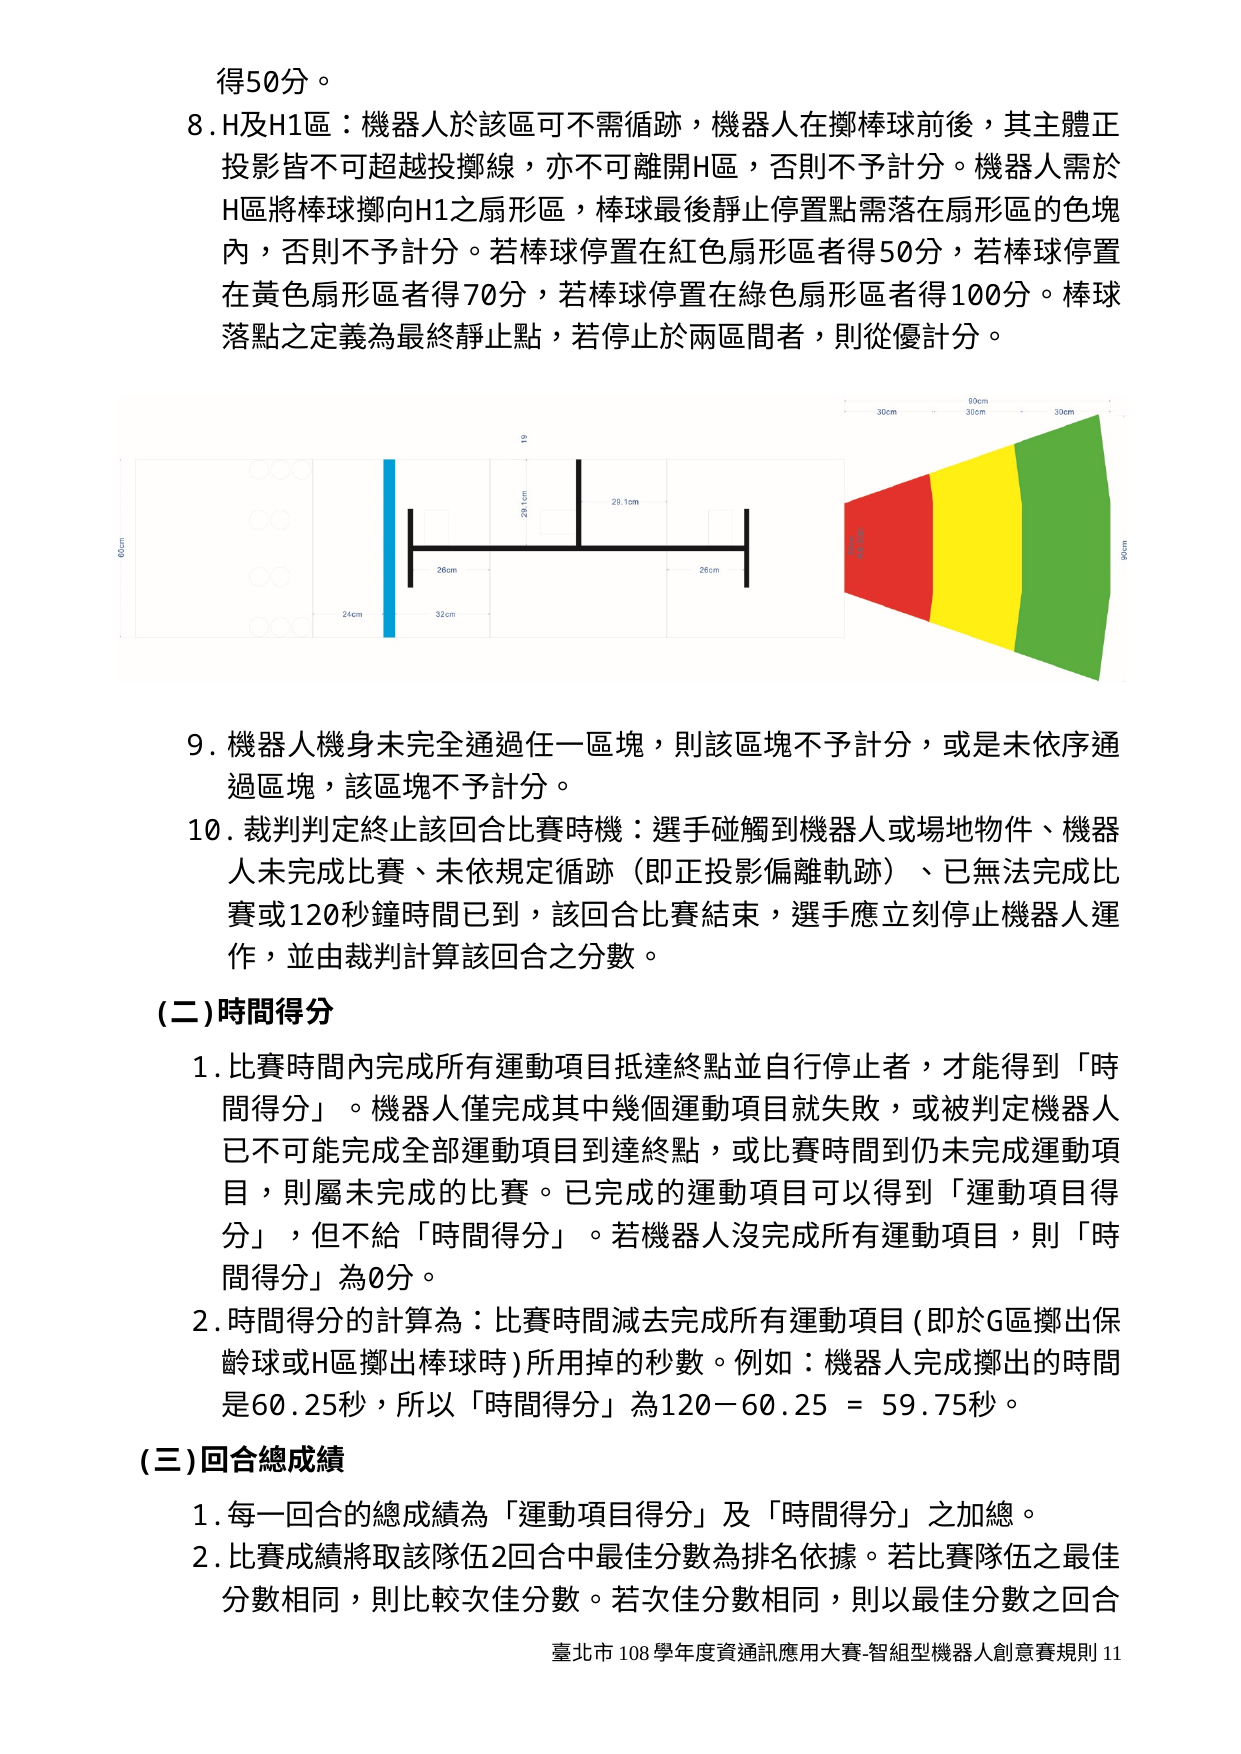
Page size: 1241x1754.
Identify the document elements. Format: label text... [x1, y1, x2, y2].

list 裁判判定終止該回合比賽時機：選手碰觸到機器人或場地物件、機器人未完成比賽、未依規定循跡（即正投影偏離軌跡）、已無法完成比賽或120秒鐘時間已到，該回合比賽結束，選手應立刻停止機器人運作，並由裁判計算該回合之分數。 [186, 806, 1122, 976]
list 比賽成績將取該隊伍2回合中最佳分數為排名依據。若比賽隊伍之最佳分數相同，則比較次佳分數。若次佳分數相同，則以最佳分數之回合 [191, 1534, 1122, 1619]
text (二)時間得分 [118, 988, 1122, 1031]
list H及H1區：機器人於該區可不需循跡，機器人在擲棒球前後，其主體正投影皆不可超越投擲線，亦不可離開H區，否則不予計分。機器人需於H區將棒球擲向H1之扇形區，棒球最後靜止停置點需落在扇形區的色塊內，否則不予計分。若棒球停置在紅色扇形區者得50分，若棒球停置在黃色扇形區者得70分，若棒球停置在綠色扇形區者得100分。棒球落點之定義為最終靜止點，若停止於兩區間者，則從優計分。 [186, 101, 1122, 356]
list 每一回合的總成績為「運動項目得分」及「時間得分」之加總。 [191, 1492, 1122, 1534]
list 機器人機身未完全通過任一區塊，則該區塊不予計分，或是未依序通過區塊，該區塊不予計分。 [186, 722, 1122, 806]
text (三)回合總成績 [118, 1437, 1122, 1479]
list 比賽時間內完成所有運動項目抵達終點並自行停止者，才能得到「時間得分」。機器人僅完成其中幾個運動項目就失敗，或被判定機器人已不可能完成全部運動項目到達終點，或比賽時間到仍未完成運動項目，則屬未完成的比賽。已完成的運動項目可以得到「運動項目得分」，但不給「時間得分」。若機器人沒完成所有運動項目，則「時間得分」為0分。 [191, 1043, 1122, 1297]
list 得50分。 [186, 59, 1122, 101]
list 時間得分的計算為：比賽時間減去完成所有運動項目(即於G區擲出保齡球或H區擲出棒球時)所用掉的秒數。例如：機器人完成擲出的時間是60.25秒，所以「時間得分」為120－60.25 = 59.75秒。 [191, 1297, 1122, 1424]
